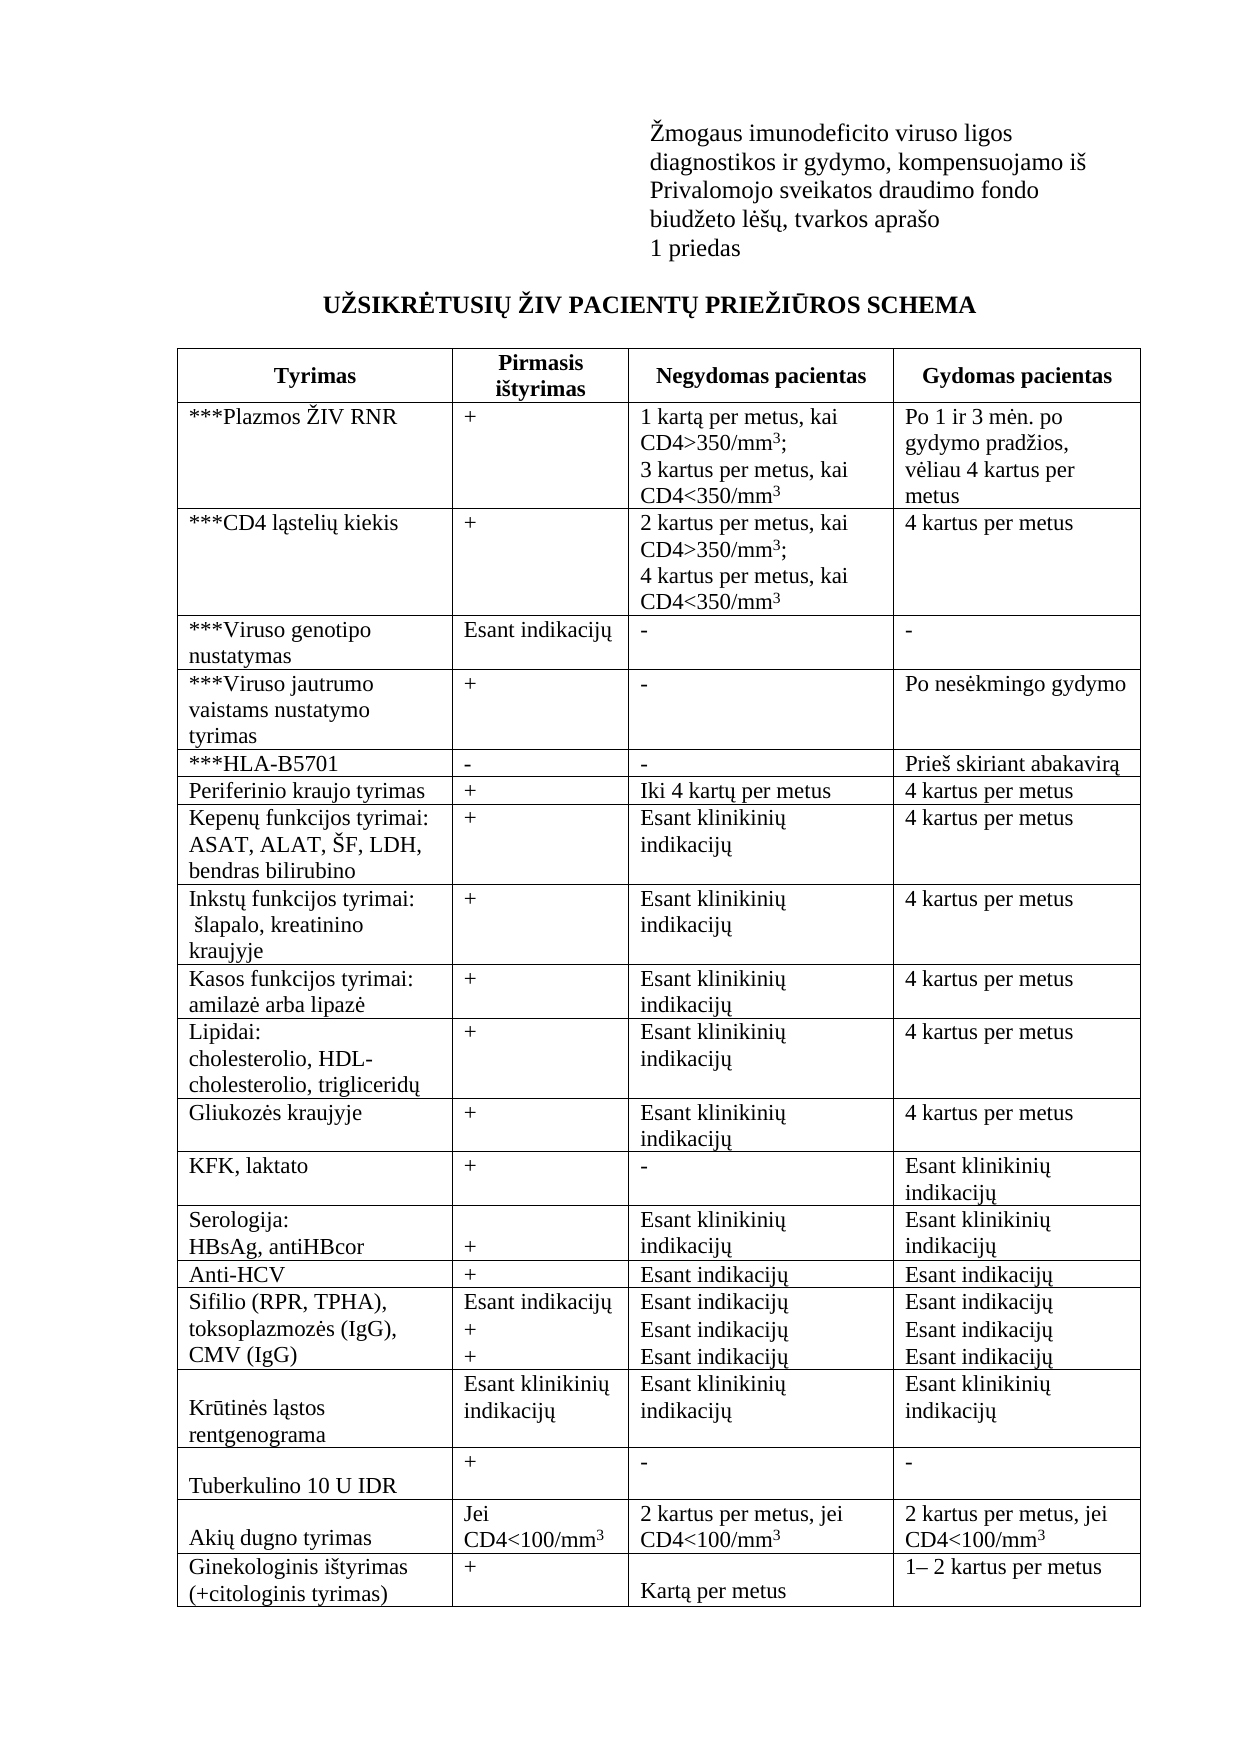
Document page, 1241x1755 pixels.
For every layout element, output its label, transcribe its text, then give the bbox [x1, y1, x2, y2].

table_cell [453, 1206, 628, 1232]
table_cell Akių dugno tyrimas [178, 1500, 452, 1552]
table_cell Krūtinės ląstos rentgenograma [178, 1370, 452, 1447]
table_cell 4 kartus per metus [894, 509, 1140, 615]
table_cell Jei CD4<100/mm3 [453, 1500, 628, 1552]
table_cell Kasos funkcijos tyrimai: amilazė arba lipazė [178, 965, 452, 1017]
table_cell + [453, 1152, 628, 1205]
table_cell Kartą per metus [629, 1554, 893, 1606]
table_cell Ginekologinis ištyrimas (+citologinis tyrimas) [178, 1554, 452, 1606]
table_cell Esant klinikinių indikacijų [629, 1370, 893, 1447]
table_cell Esant klinikinių indikacijų [894, 1152, 1140, 1205]
table_cell ***Viruso jautrumo vaistams nustatymo tyrimas [178, 670, 452, 749]
table_cell + [453, 965, 628, 1017]
table_header Gydomas pacientas [894, 349, 1140, 402]
table_cell Iki 4 kartų per metus [629, 777, 893, 803]
table_header Negydomas pacientas [629, 349, 893, 402]
table_cell Esant klinikinių indikacijų [894, 1370, 1140, 1447]
table_cell - [629, 616, 893, 668]
table_cell Esant indikacijų [629, 1261, 893, 1287]
table_cell Esant klinikinių indikacijų [629, 1019, 893, 1097]
table_cell + [453, 1261, 628, 1287]
table_cell Esant indikacijų [629, 1315, 893, 1342]
table_cell - [894, 1448, 1140, 1499]
table_cell Esant klinikinių indikacijų [453, 1370, 628, 1447]
text Privalomojo sveikatos draudimo fondo [649, 176, 1122, 204]
table_cell + [453, 1448, 628, 1499]
table_cell Sifilio (RPR, TPHA), toksoplazmozės (IgG), CMV (IgG) [178, 1288, 452, 1369]
table_cell ***Plazmos ŽIV RNR [178, 403, 452, 508]
table_cell 1– 2 kartus per metus [894, 1554, 1140, 1606]
table_cell Esant klinikinių indikacijų [629, 805, 893, 883]
table_cell 4 kartus per metus [894, 965, 1140, 1017]
text Žmogaus imunodeficito viruso ligos [649, 118, 1122, 147]
table_cell Po 1 ir 3 mėn. po gydymo pradžios, vėliau 4 kartus per metus [894, 403, 1140, 508]
table_cell - [629, 670, 893, 749]
table_cell 4 kartus per metus [894, 1019, 1140, 1097]
table_cell Kepenų funkcijos tyrimai: ASAT, ALAT, ŠF, LDH, bendras bilirubino [178, 805, 452, 883]
table_cell Lipidai: cholesterolio, HDL-cholesterolio, trigliceridų [178, 1019, 452, 1097]
table_cell + [453, 1554, 628, 1606]
table_cell 1 kartą per metus, kai CD4>350/mm3; 3 kartus per metus, kai CD4<350/mm3 [629, 403, 893, 508]
text UŽSIKRĖTUSIŲ ŽIV PACIENTŲ PRIEŽIŪROS SCHEMA [177, 291, 1122, 319]
table_cell + [453, 1099, 628, 1151]
table_cell Esant indikacijų [453, 1288, 628, 1314]
table_cell Po nesėkmingo gydymo [894, 670, 1140, 749]
table_cell ***Viruso genotipo nustatymas [178, 616, 452, 668]
table_cell Esant indikacijų [894, 1288, 1140, 1314]
table_cell + [453, 1233, 628, 1260]
table_cell 2 kartus per metus, jei CD4<100/mm3 [894, 1500, 1140, 1552]
table_cell + [453, 403, 628, 508]
table_cell Gliukozės kraujyje [178, 1099, 452, 1151]
table_cell + [453, 885, 628, 964]
text biudžeto lėšų, tvarkos aprašo [649, 204, 1122, 233]
table_cell Inkstų funkcijos tyrimai: šlapalo, kreatinino kraujyje [178, 885, 452, 964]
table_cell Esant klinikinių indikacijų [894, 1206, 1140, 1260]
text diagnostikos ir gydymo, kompensuojamo iš [649, 147, 1122, 176]
table_cell ***CD4 ląstelių kiekis [178, 509, 452, 615]
table_cell - [629, 1448, 893, 1499]
table_cell HBsAg, antiHBcor [178, 1233, 452, 1260]
table_cell + [453, 805, 628, 883]
table_cell Esant klinikinių indikacijų [629, 1206, 893, 1260]
table_cell + [453, 509, 628, 615]
table_cell - [453, 750, 628, 776]
table_cell 4 kartus per metus [894, 885, 1140, 964]
table_cell Esant klinikinių indikacijų [629, 885, 893, 964]
table_cell 2 kartus per metus, jei CD4<100/mm3 [629, 1500, 893, 1552]
table_cell 4 kartus per metus [894, 1099, 1140, 1151]
table_cell Esant indikacijų [629, 1288, 893, 1314]
table_cell Esant klinikinių indikacijų [629, 1099, 893, 1151]
text 1 priedas [649, 233, 1122, 262]
table_cell 4 kartus per metus [894, 805, 1140, 883]
table_cell - [894, 616, 1140, 668]
table_cell Esant klinikinių indikacijų [629, 965, 893, 1017]
table_header Pirmasis ištyrimas [453, 349, 628, 402]
table_cell Esant indikacijų [894, 1342, 1140, 1369]
table_cell Esant indikacijų [453, 616, 628, 668]
table_cell KFK, laktato [178, 1152, 452, 1205]
table_cell 4 kartus per metus [894, 777, 1140, 803]
table_cell Anti-HCV [178, 1261, 452, 1287]
table_cell - [629, 750, 893, 776]
table_cell Prieš skiriant abakavirą [894, 750, 1140, 776]
table_cell Tuberkulino 10 U IDR [178, 1448, 452, 1499]
table_cell Esant indikacijų [629, 1342, 893, 1369]
table_cell + [453, 670, 628, 749]
table_cell Serologija: [178, 1206, 452, 1232]
table_header Tyrimas [178, 349, 452, 402]
table_cell + [453, 1342, 628, 1369]
table_cell 2 kartus per metus, kai CD4>350/mm3; 4 kartus per metus, kai CD4<350/mm3 [629, 509, 893, 615]
table_cell Esant indikacijų [894, 1315, 1140, 1342]
table_cell ***HLA-B5701 [178, 750, 452, 776]
table_cell + [453, 1019, 628, 1097]
table_cell + [453, 777, 628, 803]
table_cell + [453, 1315, 628, 1342]
table_cell Esant indikacijų [894, 1261, 1140, 1287]
table_cell - [629, 1152, 893, 1205]
table_cell Periferinio kraujo tyrimas [178, 777, 452, 803]
